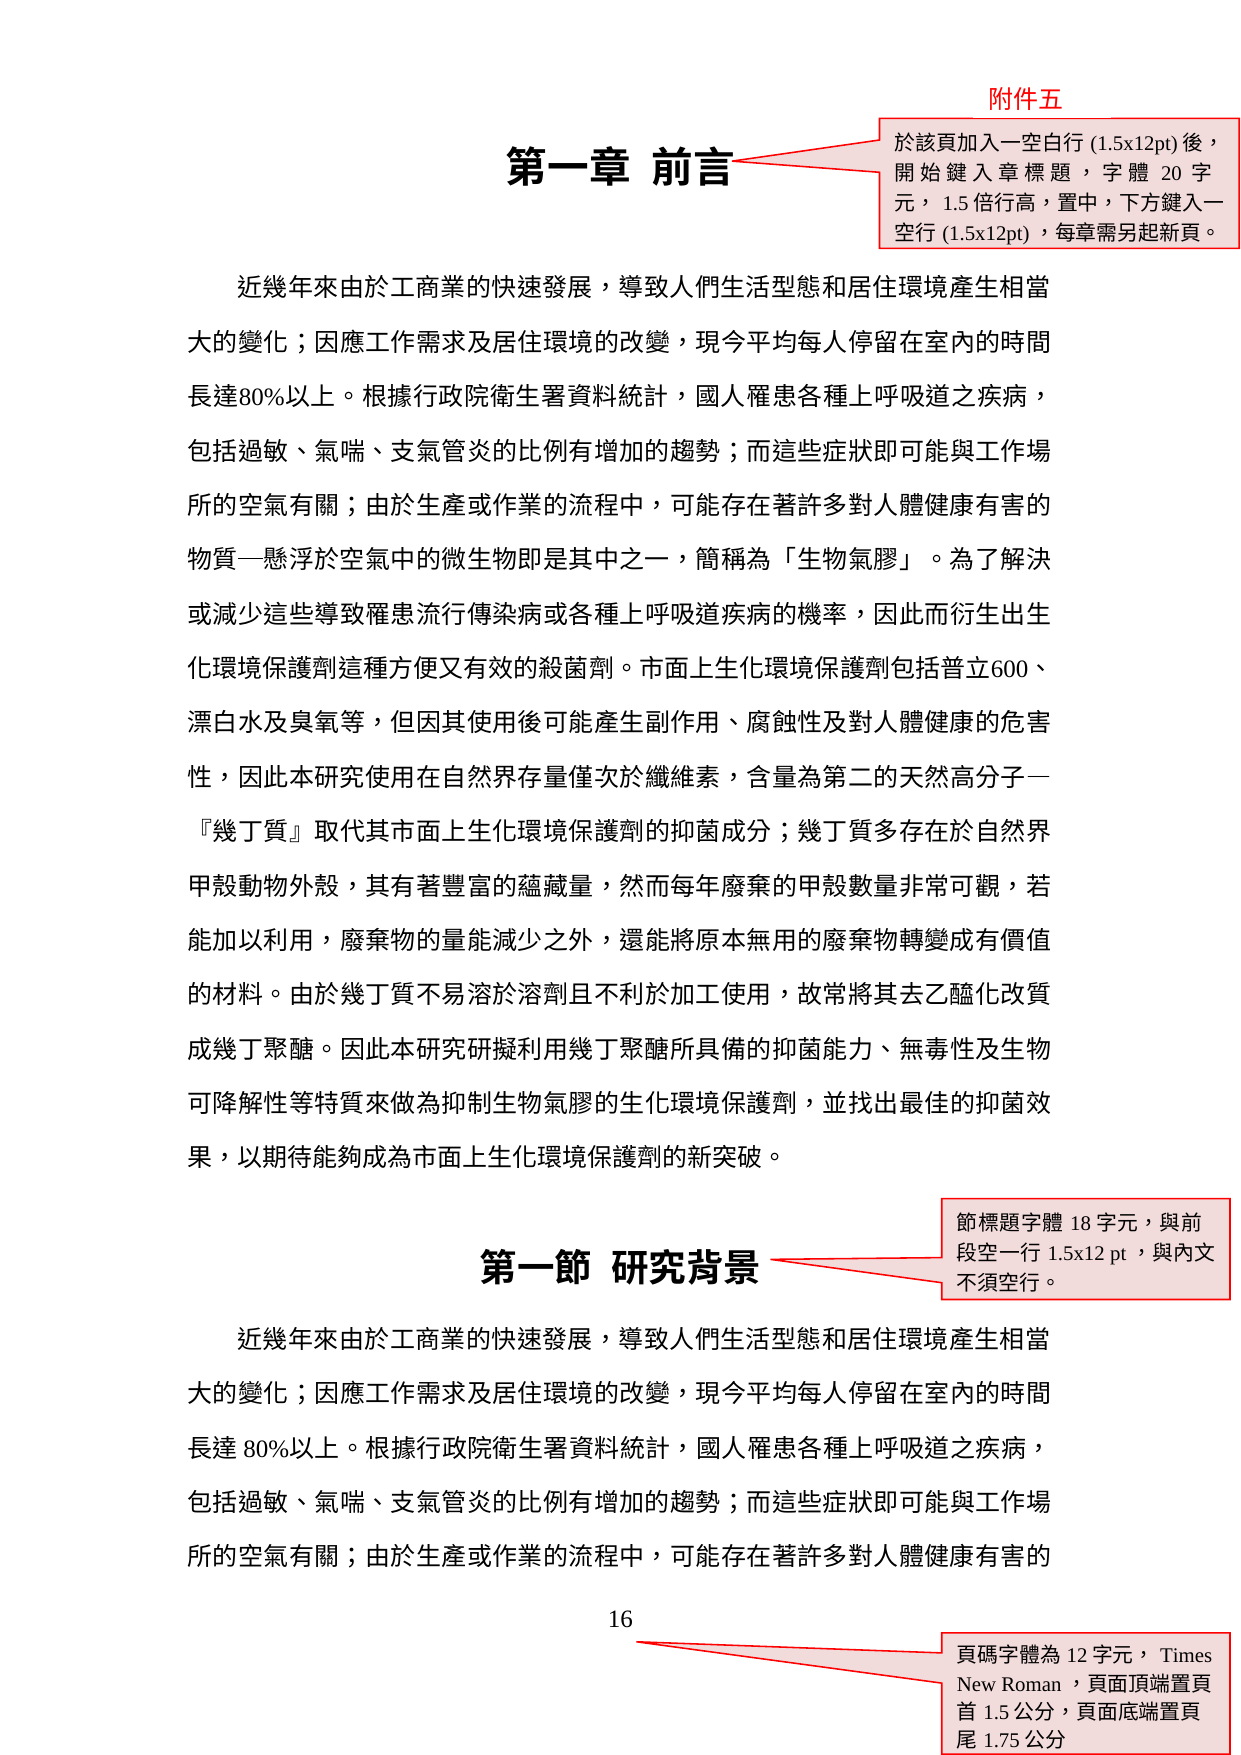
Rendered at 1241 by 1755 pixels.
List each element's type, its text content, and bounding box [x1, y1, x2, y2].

text 近幾年來由於工商業的快速發展，導致人們生活型態和居住環境產生相當大的變化；因應工作需求及居住環境的改變，現今平均每人停留在室內的時間長達80%以上。根據行政院衛生署資料統計，國人罹患各種上呼吸道之疾病，包括過敏、氣喘、支氣管炎的比例有增加的趨勢；而這些症狀即可能與工作場所的空氣有關；由於生產或作業的流程中，可能存在著許多對人體健康有害的 [187, 1319, 1053, 1573]
text 近幾年來由於工商業的快速發展，導致人們生活型態和居住環境產生相當大的變化；因應工作需求及居住環境的改變，現今平均每人停留在室內的時間長達80%以上。根據行政院衛生署資料統計，國人罹患各種上呼吸道之疾病，包括過敏、氣喘、支氣管炎的比例有增加的趨勢；而這些症狀即可能與工作場所的空氣有關；由於生產或作業的流程中，可能存在著許多對人體健康有害的物質─懸浮於空氣中的微生物即是其中之一，簡稱為「生物氣膠」。為了解決或減少這些導致罹患流行傳染病或各種上呼吸道疾病的機率，因此而衍生出生化環境保護劑這種方便又有效的殺菌劑。市面上生化環境保護劑包括普立600、漂白水及臭氧等，但因其使用後可能產生副作用、腐蝕性及對人體健康的危害性，因此本研究使用在自然界存量僅次於纖維素，含量為第二的天然高分子―『幾丁質』取代其市面上生化環境保護劑的抑菌成分；幾丁質多存在於自然界甲殼動物外殼，其有著豐富的蘊藏量，然而每年廢棄的甲殼數量非常可觀，若能加以利用，廢棄物的量能減少之外，還能將原本無用的廢棄物轉變成有價值的材料。由於幾丁質不易溶於溶劑且不利於加工使用，故常將其去乙醯化改質成幾丁聚醣。因此本研究研擬利用幾丁聚醣所具備的抑菌能力、無毒性及生物可降解性等特質來做為抑制生物氣膠的生化環境保護劑，並找出最佳的抑菌效果，以期待能夠成為市面上生化環境保護劑的新突破。 [187, 268, 1053, 1174]
text 第一章 前言 [187, 134, 878, 195]
text 第一節 研究背景 [187, 1238, 940, 1292]
text 附件五 [988, 79, 1096, 111]
